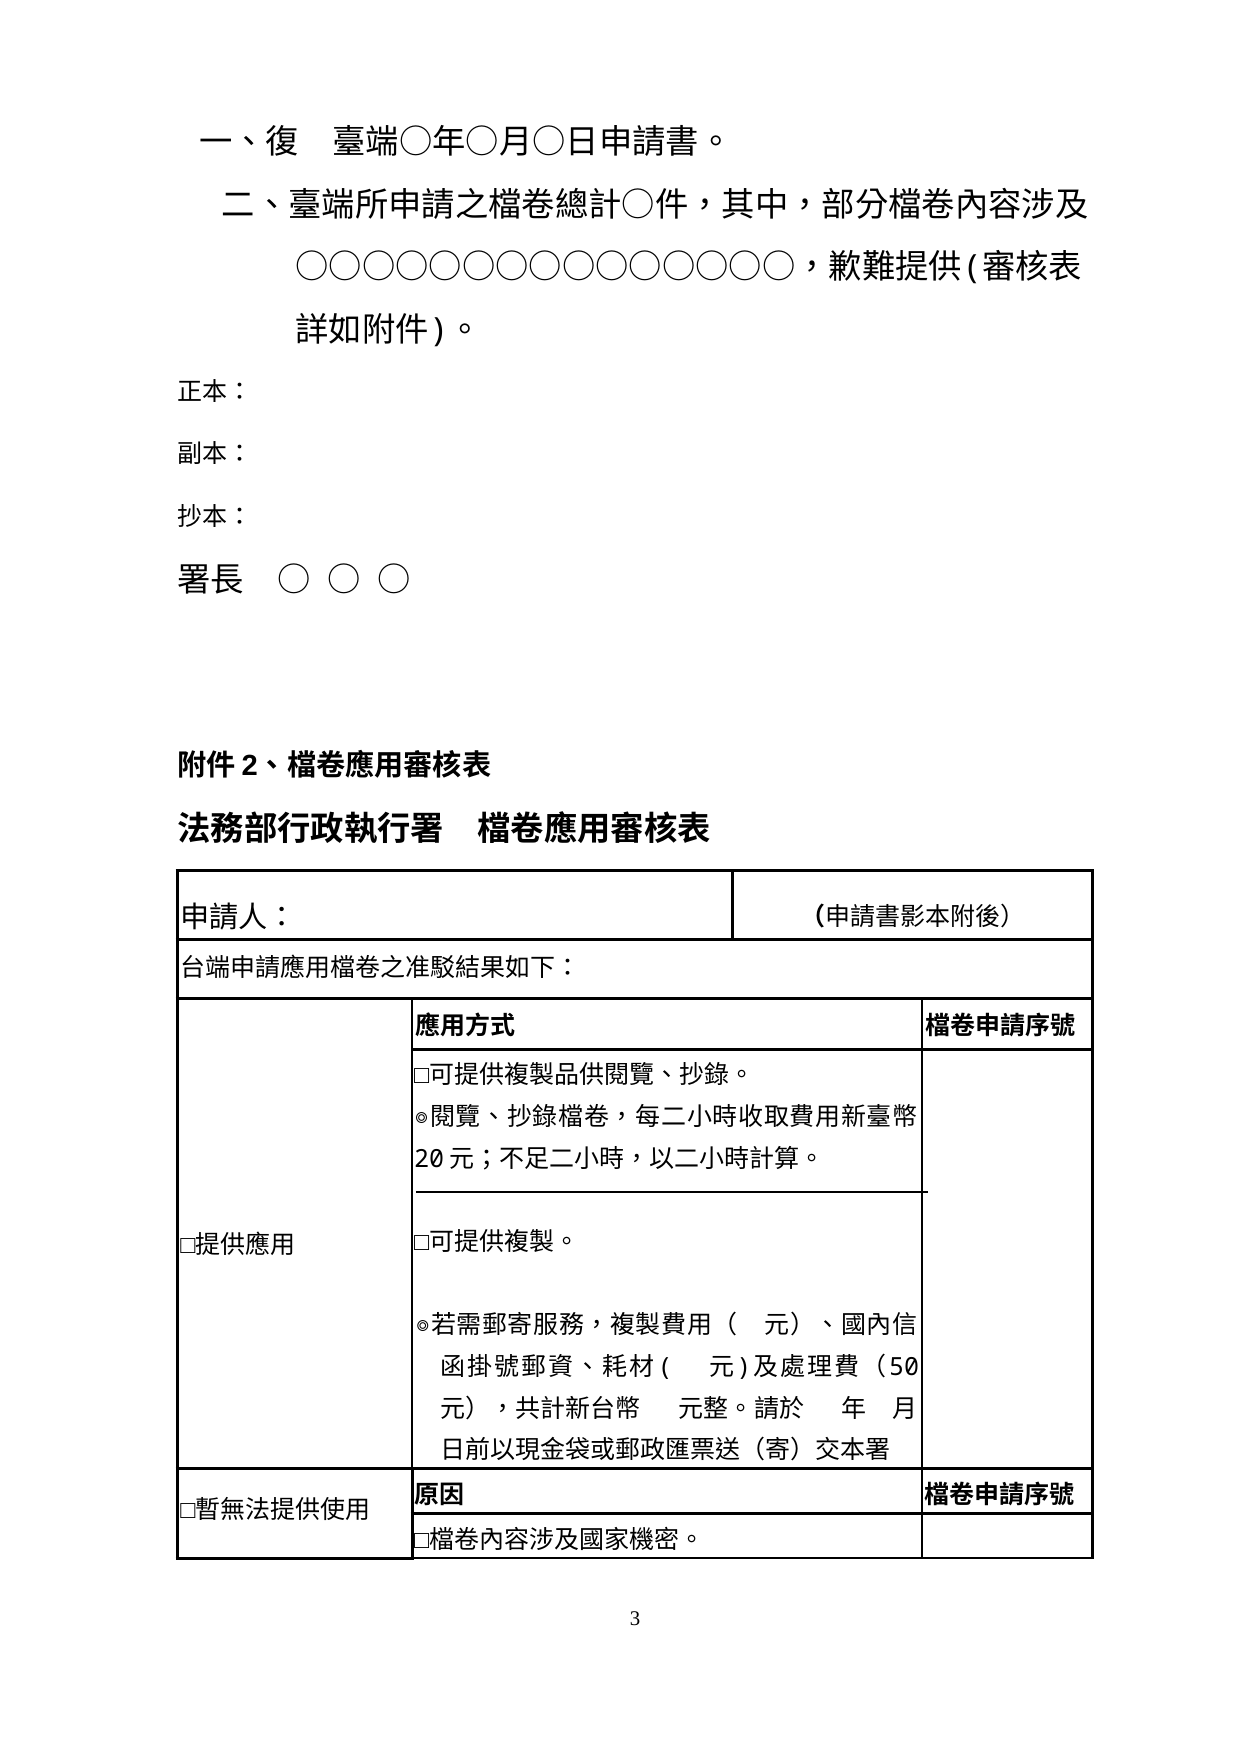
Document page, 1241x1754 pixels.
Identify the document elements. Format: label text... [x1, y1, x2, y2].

table_header （申請書影本附後） [734, 872, 1091, 938]
table_cell [923, 1515, 1091, 1557]
table_cell □可提供複製品供閱覽、抄錄。 ◎閱覽、抄錄檔卷，每二小時收取費用新臺幣20元；不足二小時，以二小時計算。 □可提供複製。 ◎若需郵寄服務，複製費用（ 元）、國內信函掛號郵資、耗材( 元)及處理費（50元），共計新台幣 元整。請於 年 月 日前以現金袋或郵政匯票送（寄）交本署 [413, 1051, 921, 1467]
table_cell 檔卷申請序號 [923, 1470, 1091, 1512]
text 法務部行政執行署 檔卷應用審核表 [177, 802, 1092, 850]
text 署長 ○ ○ ○ [177, 535, 1092, 597]
table_cell [923, 1051, 1091, 1467]
text 附件2、檔卷應用審核表 [177, 741, 1092, 783]
table_cell 檔卷申請序號 [923, 1000, 1091, 1047]
table_cell □提供應用 [179, 1000, 411, 1467]
text 正本： [177, 347, 1092, 410]
table_header 申請人： [179, 872, 731, 938]
text 副本： [177, 410, 1092, 472]
table_cell □檔卷內容涉及國家機密。 [414, 1515, 921, 1557]
table_cell 原因 [414, 1470, 921, 1512]
table_cell 台端申請應用檔卷之准駁結果如下： [179, 941, 1091, 997]
text 一、復 臺端○年○月○日申請書。 [177, 97, 1092, 160]
text 二、臺端所申請之檔卷總計○件，其中，部分檔卷內容涉及○○○○○○○○○○○○○○○，歉難提供(審核表詳如附件)。 [221, 160, 1092, 347]
text 抄本： [177, 472, 1092, 535]
table_cell 應用方式 [413, 1000, 921, 1047]
table_cell □暫無法提供使用 [179, 1470, 411, 1557]
